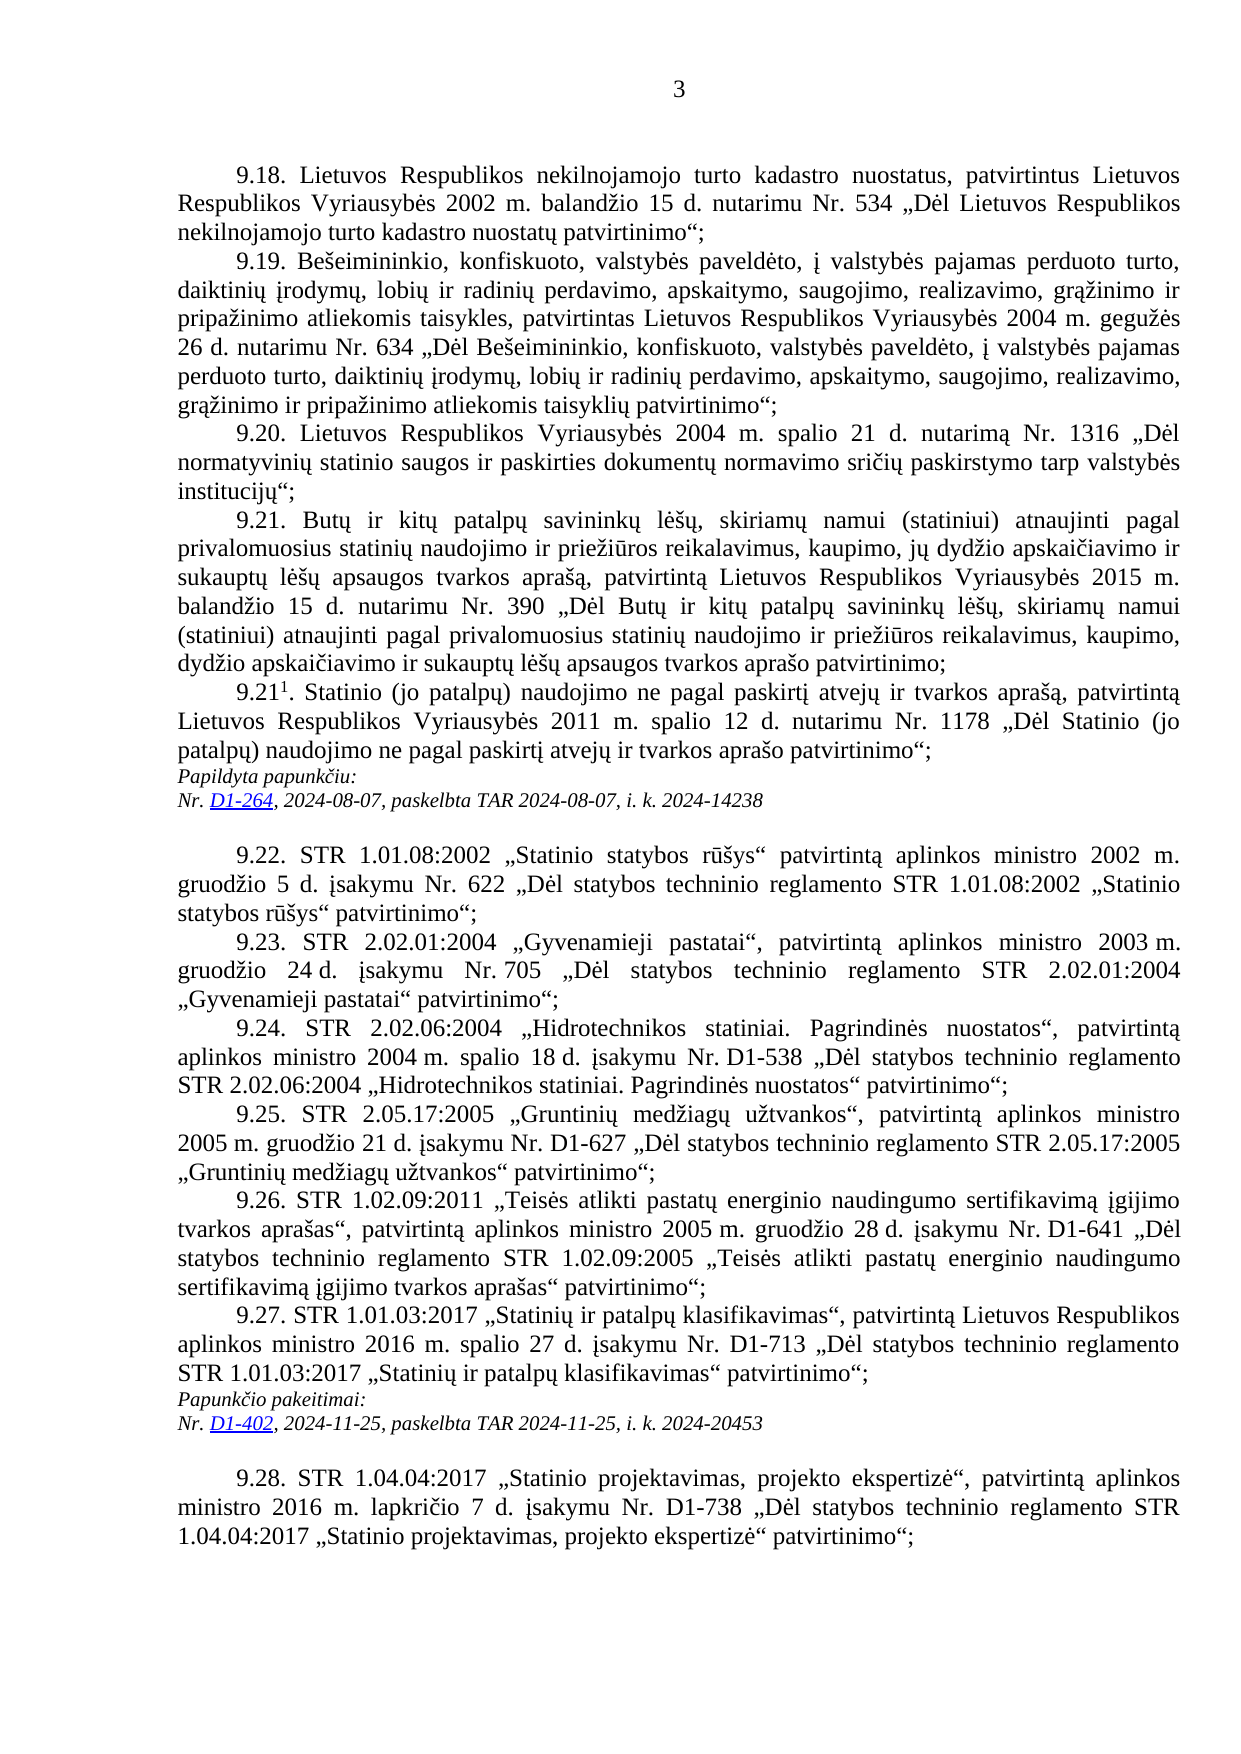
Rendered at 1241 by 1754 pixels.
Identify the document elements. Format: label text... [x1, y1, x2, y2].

text 9.20. Lietuvos Respublikos Vyriausybės 2004 m. spalio 21 d. nutarimą Nr. 1316 „Dėl normatyvinių statinio saugos ir paskirties dokumentų normavimo sričių paskirstymo tarp valstybės institucijų“; [177, 418, 1181, 505]
text 9.211. Statinio (jo patalpų) naudojimo ne pagal paskirtį atvejų ir tvarkos aprašą, patvirtintą Lietuvos Respublikos Vyriausybės 2011 m. spalio 12 d. nutarimu Nr. 1178 „Dėl Statinio (jo patalpų) naudojimo ne pagal paskirtį atvejų ir tvarkos aprašo patvirtinimo“; [177, 677, 1181, 763]
text 9.26. STR 1.02.09:2011 „Teisės atlikti pastatų energinio naudingumo sertifikavimą įgijimo tvarkos aprašas“, patvirtintą aplinkos ministro 2005 m. gruodžio 28 d. įsakymu Nr. D1-641 „Dėl statybos techninio reglamento STR 1.02.09:2005 „Teisės atlikti pastatų energinio naudingumo sertifikavimą įgijimo tvarkos aprašas“ patvirtinimo“; [177, 1185, 1181, 1300]
text 9.27. STR 1.01.03:2017 „Statinių ir patalpų klasifikavimas“, patvirtintą Lietuvos Respublikos aplinkos ministro 2016 m. spalio 27 d. įsakymu Nr. D1-713 „Dėl statybos techninio reglamento STR 1.01.03:2017 „Statinių ir patalpų klasifikavimas“ patvirtinimo“; [177, 1300, 1181, 1387]
text Nr. D1-402, 2024-11-25, paskelbta TAR 2024-11-25, i. k. 2024-20453 [177, 1411, 1181, 1435]
text 9.18. Lietuvos Respublikos nekilnojamojo turto kadastro nuostatus, patvirtintus Lietuvos Respublikos Vyriausybės 2002 m. balandžio 15 d. nutarimu Nr. 534 „Dėl Lietuvos Respublikos nekilnojamojo turto kadastro nuostatų patvirtinimo“; [177, 160, 1181, 246]
text 9.25. STR 2.05.17:2005 „Gruntinių medžiagų užtvankos“, patvirtintą aplinkos ministro 2005 m. gruodžio 21 d. įsakymu Nr. D1-627 „Dėl statybos techninio reglamento STR 2.05.17:2005 „Gruntinių medžiagų užtvankos“ patvirtinimo“; [177, 1099, 1181, 1185]
text Papildyta papunkčiu: [177, 763, 1181, 788]
text 9.24. STR 2.02.06:2004 „Hidrotechnikos statiniai. Pagrindinės nuostatos“, patvirtintą aplinkos ministro 2004 m. spalio 18 d. įsakymu Nr. D1-538 „Dėl statybos techninio reglamento STR 2.02.06:2004 „Hidrotechnikos statiniai. Pagrindinės nuostatos“ patvirtinimo“; [177, 1013, 1181, 1099]
text 9.23. STR 2.02.01:2004 „Gyvenamieji pastatai“, patvirtintą aplinkos ministro 2003 m. gruodžio 24 d. įsakymu Nr. 705 „Dėl statybos techninio reglamento STR 2.02.01:2004 „Gyvenamieji pastatai“ patvirtinimo“; [177, 927, 1181, 1013]
text 9.28. STR 1.04.04:2017 „Statinio projektavimas, projekto ekspertizė“, patvirtintą aplinkos ministro 2016 m. lapkričio 7 d. įsakymu Nr. D1-738 „Dėl statybos techninio reglamento STR 1.04.04:2017 „Statinio projektavimas, projekto ekspertizė“ patvirtinimo“; [177, 1463, 1181, 1550]
text 9.21. Butų ir kitų patalpų savininkų lėšų, skiriamų namui (statiniui) atnaujinti pagal privalomuosius statinių naudojimo ir priežiūros reikalavimus, kaupimo, jų dydžio apskaičiavimo ir sukauptų lėšų apsaugos tvarkos aprašą, patvirtintą Lietuvos Respublikos Vyriausybės 2015 m. balandžio 15 d. nutarimu Nr. 390 „Dėl Butų ir kitų patalpų savininkų lėšų, skiriamų namui (statiniui) atnaujinti pagal privalomuosius statinių naudojimo ir priežiūros reikalavimus, kaupimo, dydžio apskaičiavimo ir sukauptų lėšų apsaugos tvarkos aprašo patvirtinimo; [177, 505, 1181, 677]
text 9.19. Bešeimininkio, konfiskuoto, valstybės paveldėto, į valstybės pajamas perduoto turto, daiktinių įrodymų, lobių ir radinių perdavimo, apskaitymo, saugojimo, realizavimo, grąžinimo ir pripažinimo atliekomis taisykles, patvirtintas Lietuvos Respublikos Vyriausybės 2004 m. gegužės 26 d. nutarimu Nr. 634 „Dėl Bešeimininkio, konfiskuoto, valstybės paveldėto, į valstybės pajamas perduoto turto, daiktinių įrodymų, lobių ir radinių perdavimo, apskaitymo, saugojimo, realizavimo, grąžinimo ir pripažinimo atliekomis taisyklių patvirtinimo“; [177, 246, 1181, 418]
text Nr. D1-264, 2024-08-07, paskelbta TAR 2024-08-07, i. k. 2024-14238 [177, 788, 1181, 812]
text Papunkčio pakeitimai: [177, 1387, 1181, 1411]
text 9.22. STR 1.01.08:2002 „Statinio statybos rūšys“ patvirtintą aplinkos ministro 2002 m. gruodžio 5 d. įsakymu Nr. 622 „Dėl statybos techninio reglamento STR 1.01.08:2002 „Statinio statybos rūšys“ patvirtinimo“; [177, 840, 1181, 927]
